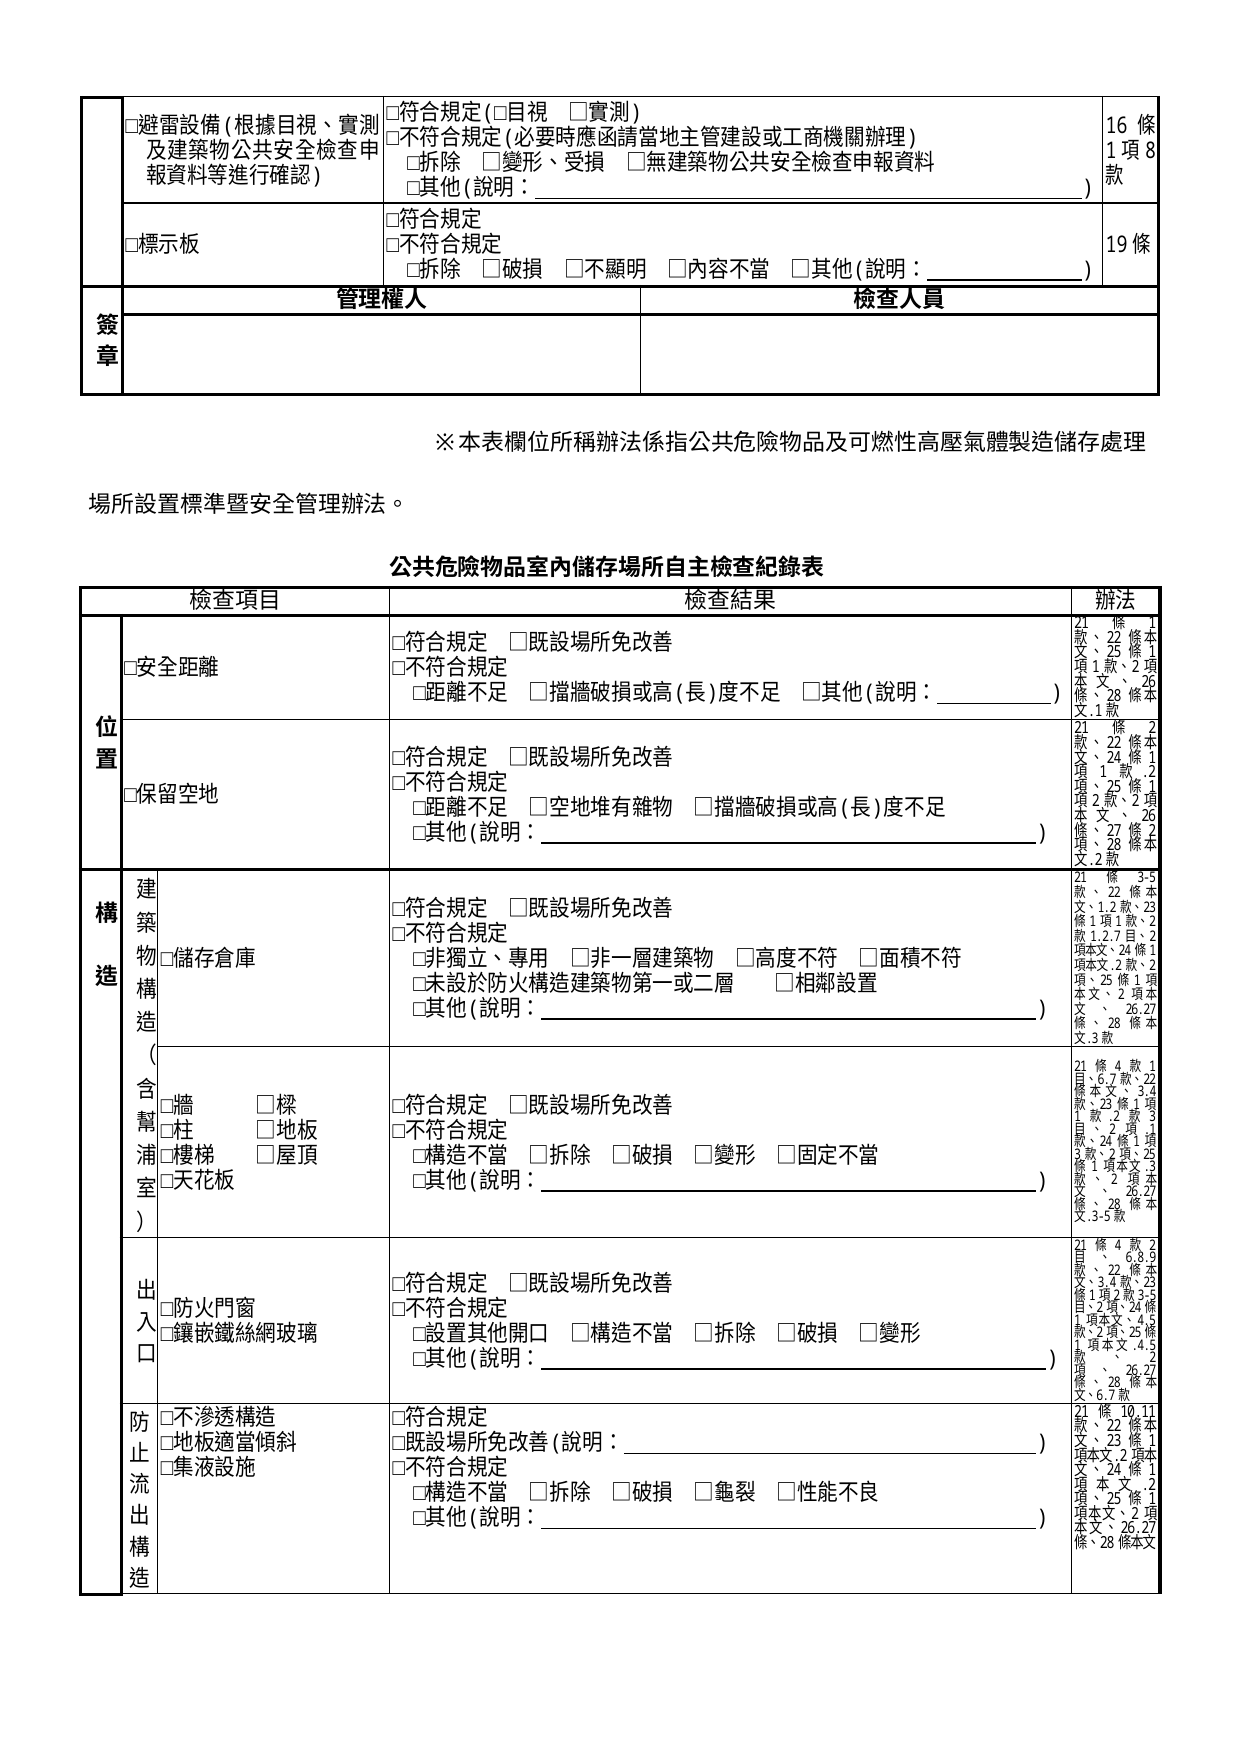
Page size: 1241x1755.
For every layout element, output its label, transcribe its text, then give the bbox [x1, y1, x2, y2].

table_cell □符合規定 □既設場所免改善 □不符合規定 □非獨立、專用 □非一層建築物 □高度不符 □面積不符 □未設於防火構造建築物第一或二層 □相鄰設置 □其他(說明： ) [390, 871, 1071, 1046]
table_header 辦法 [1072, 589, 1158, 614]
table_cell 21條2款、22條本文、24條1項1款.2項、25條1項2款、2項本文、26條、27條2項、28條本文.2款 [1072, 720, 1158, 868]
table_cell 21條4款1目、6.7款、22條本文、3.4款、23條1項1款.2款3目、2項.1款、24條1項3款、2項、25條1項本文.3款、2項本文、26.27條、28條本文.3-5款 [1072, 1047, 1158, 1237]
table_cell 構造 [82, 871, 120, 1593]
table_cell [641, 316, 1157, 393]
table_cell [124, 316, 640, 393]
table_cell □保留空地 [123, 720, 389, 868]
table_cell 21條4款2目、6.8.9款、22條本文、3.4款、23條1項2款3-5目、2項、24條1項本文、4.5款、2項、25條1項本文.4.5款、2項、26.27條、28條本文、6.7款 [1072, 1238, 1158, 1402]
table_cell □儲存倉庫 [158, 871, 389, 1046]
table_header 檢查項目 [82, 589, 389, 614]
text [86, 403, 431, 452]
table_cell 建築物構造（含幫浦室） [123, 871, 157, 1237]
table_cell 21條1款、22條本文、25條1項1款、2項本文、26條、28條本文.1款 [1072, 617, 1158, 719]
table_cell 防止流出構造 [123, 1404, 157, 1593]
table_cell 21條10.11款、22條本文、23條1項本文.2項本文、24條1項本文.2項、25條1項本文、2項本文、26.27條、28條本文 [1072, 1404, 1158, 1593]
table_cell □符合規定 □既設場所免改善 □不符合規定 □距離不足 □空地堆有雜物 □擋牆破損或高(長)度不足 □其他(說明： ) [390, 720, 1071, 868]
table_cell 簽章 [83, 288, 121, 393]
table_cell □牆 □樑 □柱 □地板 □樓梯 □屋頂 □天花板 [158, 1047, 389, 1237]
text 公共危險物品室內儲存場所自主檢查紀錄表 [62, 523, 1152, 586]
table_cell 19條 [1103, 204, 1157, 285]
table_cell □安全距離 [123, 617, 389, 719]
table_cell 21條3-5款、22條本文、1.2款、23條1項1款、2款1.2.7目、2項本文、24條1項本文.2款、2項、25條1項本文、2項本文、26.27條、28條本文.3款 [1072, 871, 1158, 1046]
table_cell [83, 99, 121, 285]
table_cell □防火門窗 □鑲嵌鐵絲網玻璃 [158, 1238, 389, 1402]
table_cell □符合規定 □既設場所免改善 □不符合規定 □距離不足 □擋牆破損或高(長)度不足 □其他(說明： ) [390, 617, 1071, 719]
table_cell □標示板 [124, 204, 383, 285]
table_cell 檢查人員 [641, 288, 1157, 313]
table_cell □符合規定(□目視 □實測) □不符合規定(必要時應函請當地主管建設或工商機關辦理) □拆除 □變形、受損 □無建築物公共安全檢查申報資料 □其他(說明： ) [384, 97, 1102, 202]
table_cell □符合規定 □既設場所免改善 □不符合規定 □設置其他開口 □構造不當 □拆除 □破損 □變形 □其他(說明： ) [390, 1238, 1071, 1402]
table_cell □避雷設備(根據目視、實測及建築物公共安全檢查申報資料等進行確認) [124, 97, 383, 202]
table_cell □符合規定 □既設場所免改善 □不符合規定 □構造不當 □拆除 □破損 □變形 □固定不當 □其他(說明： ) [390, 1047, 1071, 1237]
table_cell 出入口 [123, 1238, 157, 1402]
table_header 檢查結果 [390, 589, 1071, 614]
table_cell □不滲透構造 □地板適當傾斜 □集液設施 [158, 1404, 389, 1593]
text ※本表欄位所稱辦法係指公共危險物品及可燃性高壓氣體製造儲存處理場所設置標準暨安全管理辦法。 [89, 398, 1152, 523]
table_cell 管理權人 [124, 288, 640, 313]
table_cell 位置 [82, 617, 120, 868]
table_cell 16條1項8款 [1103, 97, 1157, 202]
table_cell □符合規定 □不符合規定 □拆除 □破損 □不顯明 □內容不當 □其他(說明： ) [384, 204, 1102, 285]
table_cell □符合規定 □既設場所免改善(說明： ) □不符合規定 □構造不當 □拆除 □破損 □龜裂 □性能不良 □其他(說明： ) [390, 1404, 1071, 1593]
